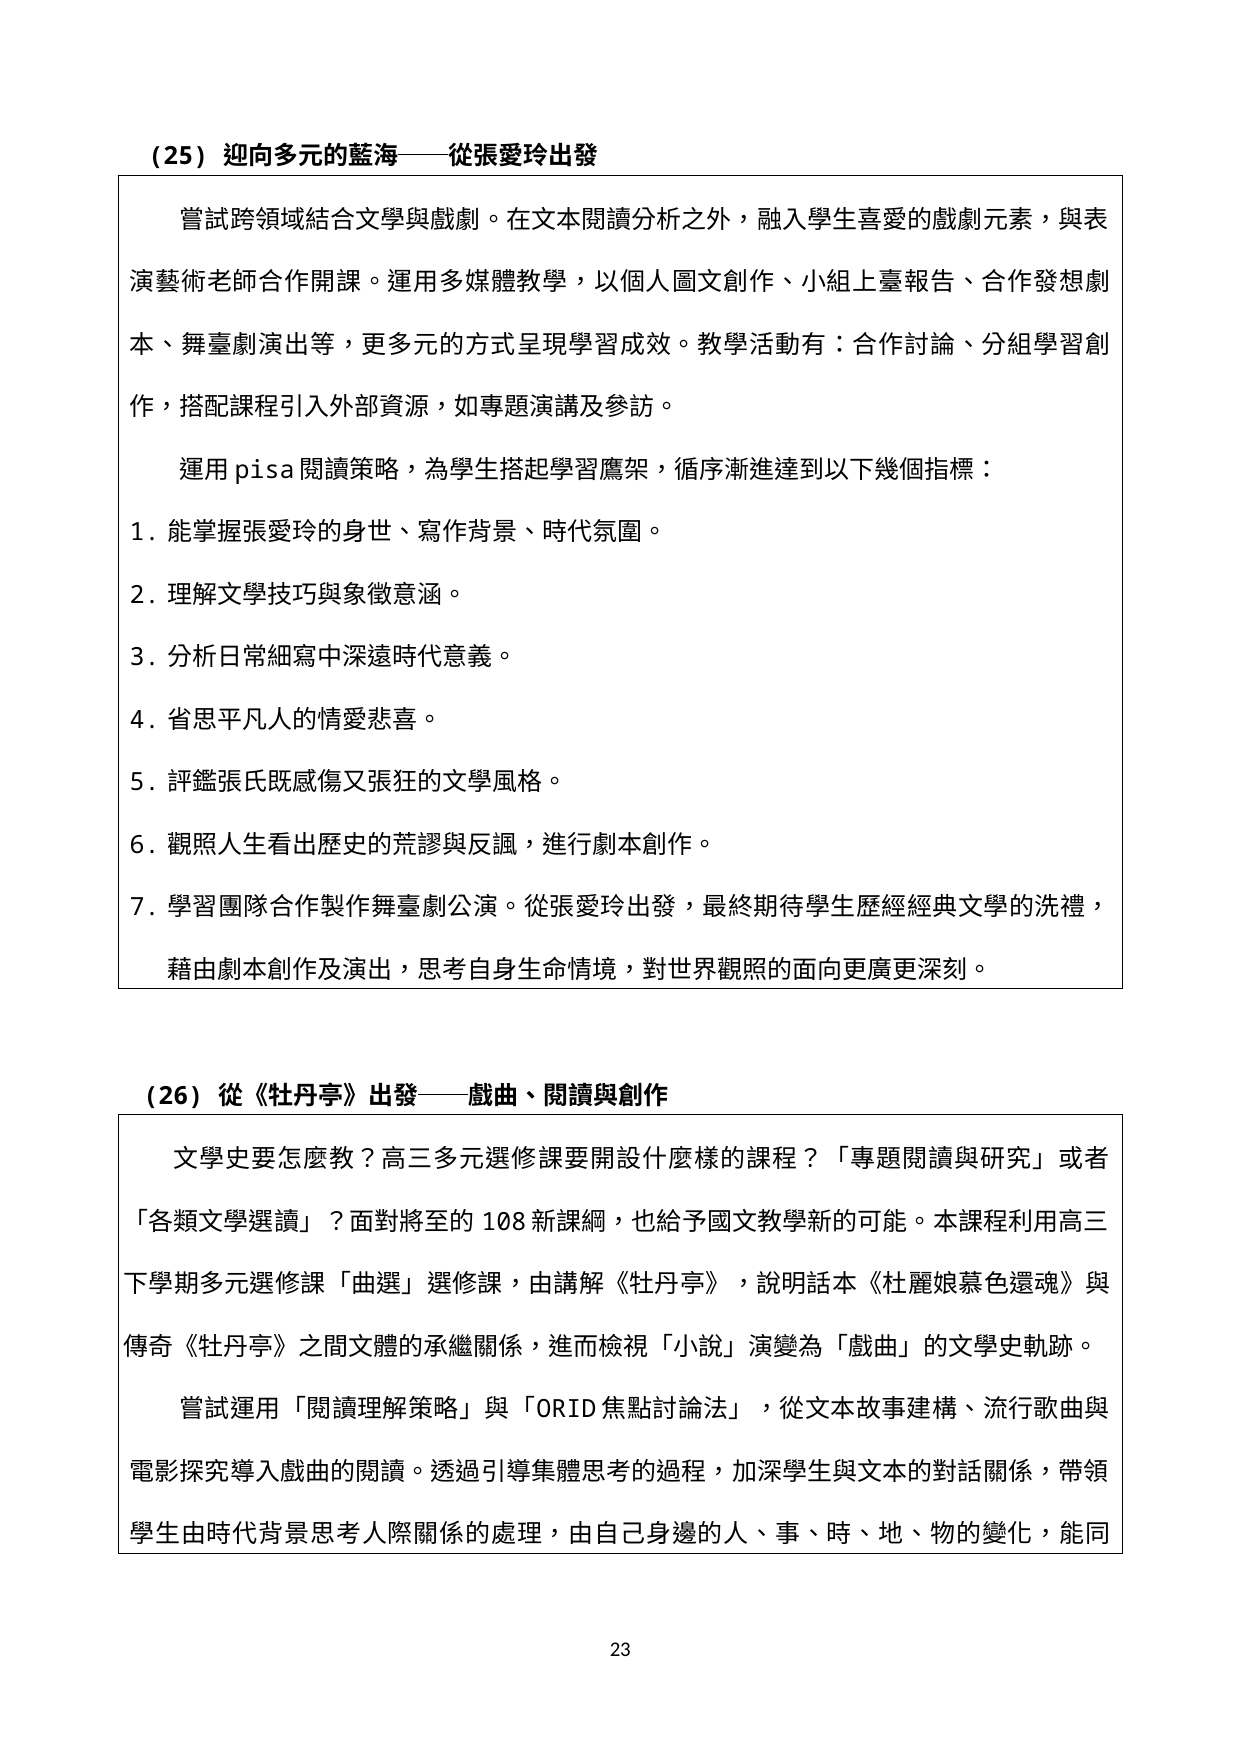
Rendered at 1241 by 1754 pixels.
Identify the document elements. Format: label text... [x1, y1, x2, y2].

text (25) 迎向多元的藍海──從張愛玲出發 [118, 112, 1122, 175]
table_header 嘗試跨領域結合文學與戲劇。在文本閱讀分析之外，融入學生喜愛的戲劇元素，與表演藝術老師合作開課。運用多媒體教學，以個人圖文創作、小組上臺報告、合作發想劇本、舞臺劇演出等，更多元的方式呈現學習成效。教學活動有：合作討論、分組學習創作，搭配課程引入外部資源，如專題演講及參訪。 運用pisa閱讀策略，為學生搭起學習鷹架，循序漸進達到以下幾個指標： 能掌握張愛玲的身世、寫作背景、時代氛圍。 理解文學技巧與象徵意涵。 分析日常細寫中深遠時代意義。 省思平凡人的情愛悲喜。 評鑑張氏既感傷又張狂的文學風格。 觀照人生看出歷史的荒謬與反諷，進行劇本創作。 學習團隊合作製作舞臺劇公演。從張愛玲出發，最終期待學生歷經經典文學的洗禮，藉由劇本創作及演出，思考自身生命情境，對世界觀照的面向更廣更深刻。 [119, 176, 1122, 988]
text (26) 從《牡丹亭》出發──戲曲、閱讀與創作 [118, 1052, 1122, 1114]
table_header 文學史要怎麼教？高三多元選修課要開設什麼樣的課程？「專題閱讀與研究」或者「各類文學選讀」？面對將至的108新課綱，也給予國文教學新的可能。本課程利用高三下學期多元選修課「曲選」選修課，由講解《牡丹亭》，說明話本《杜麗娘慕色還魂》與傳奇《牡丹亭》之間文體的承繼關係，進而檢視「小說」演變為「戲曲」的文學史軌跡。 嘗試運用「閱讀理解策略」與「ORID焦點討論法」，從文本故事建構、流行歌曲與電影探究導入戲曲的閱讀。透過引導集體思考的過程，加深學生與文本的對話關係，帶領學生由時代背景思考人際關係的處理，由自己身邊的人、事、時、地、物的變化，能同 [119, 1115, 1122, 1553]
